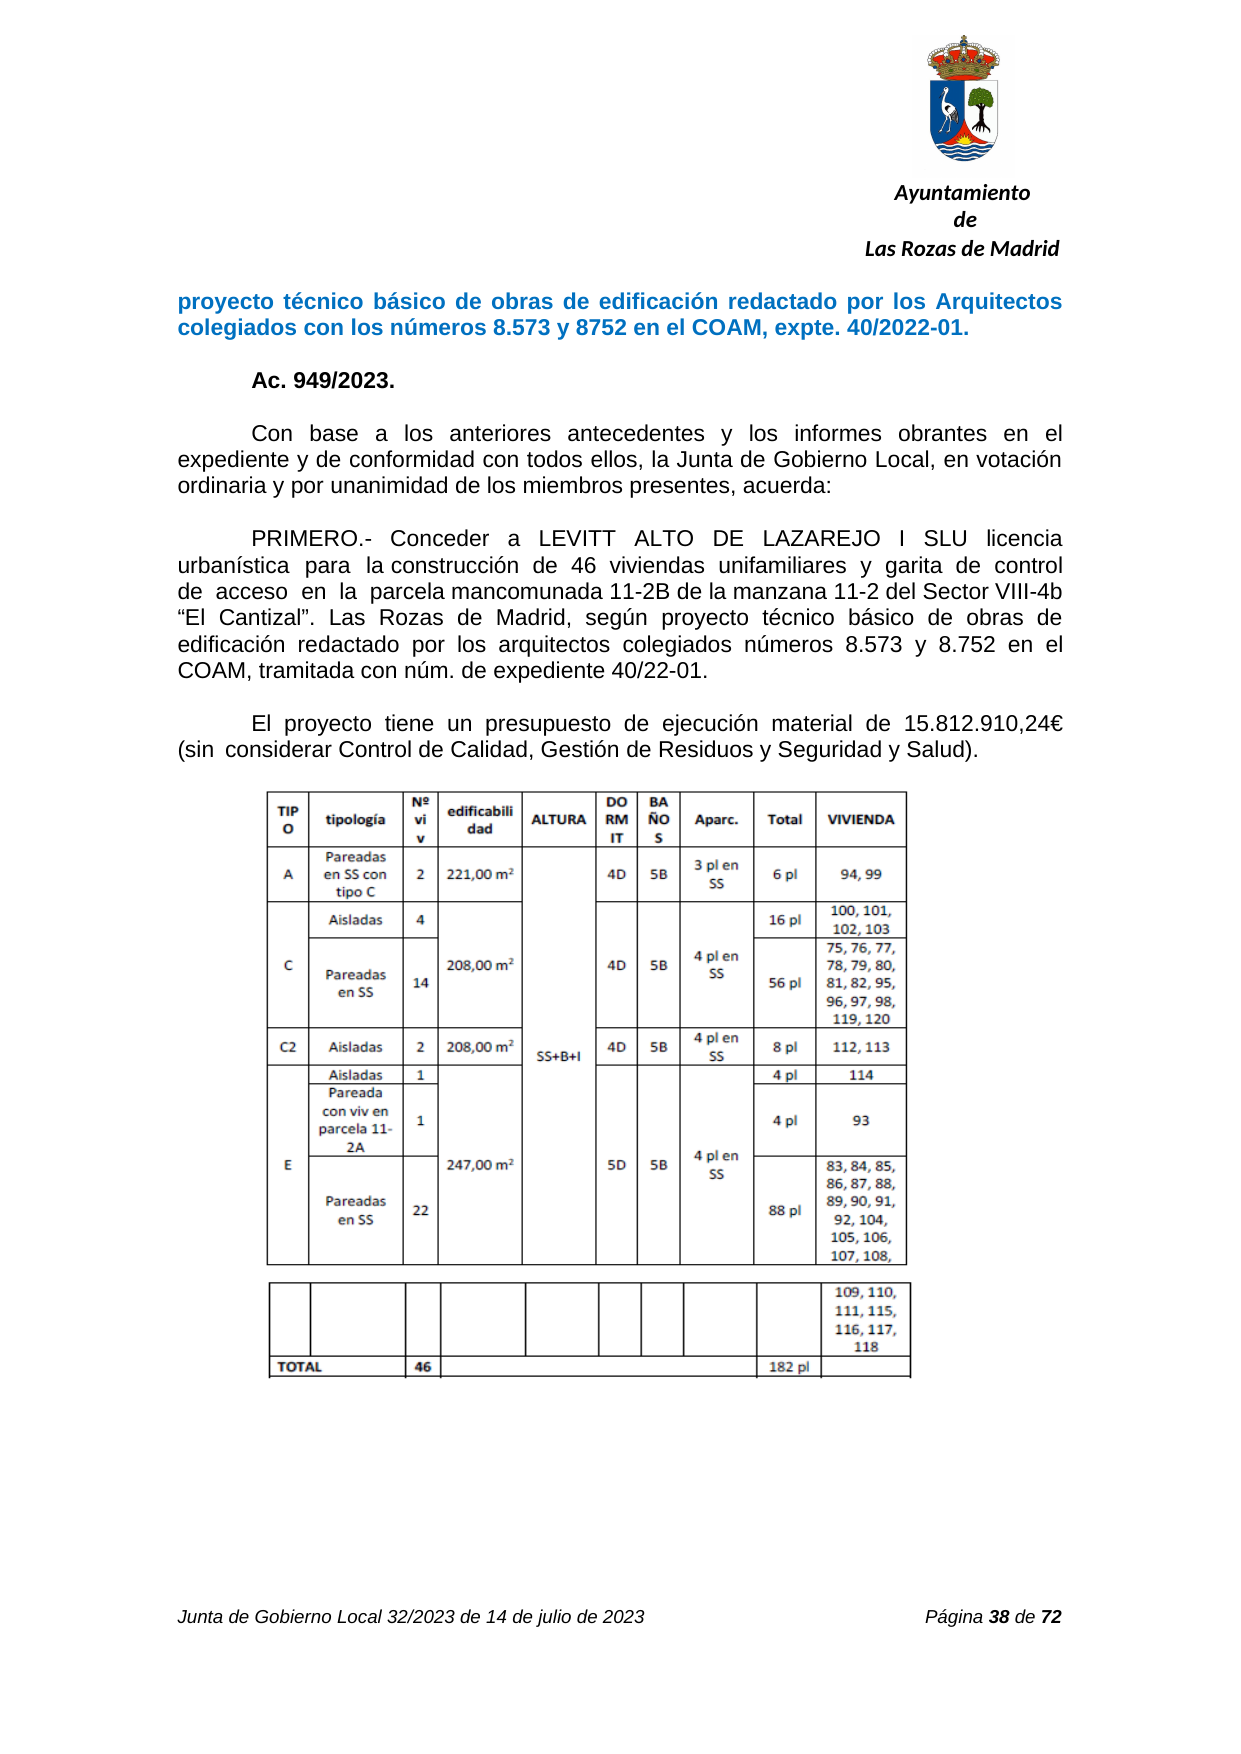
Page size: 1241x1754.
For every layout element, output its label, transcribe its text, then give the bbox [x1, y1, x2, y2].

text Con base a los anteriores antecedentes y los informes obrantes en el expediente y de conformidad con todos ellos, la Junta de Gobierno Local, en votación ordinaria y por unanimidad de los miembros presentes, acuerda: [177, 420, 1063, 499]
text proyecto técnico básico de obras de edificación redactado por los Arquitectos colegiados con los números 8.573 y 8752 en el COAM, expte. 40/2022-01. [177, 288, 1063, 341]
text PRIMERO.- Conceder a LEVITT ALTO DE LAZAREJO I SLU licencia urbanística para la construcción de 46 viviendas unifamiliares y garita de control de acceso en la parcela mancomunada 11-2B de la manzana 11-2 del Sector VIII-4b “El Cantizal”. Las Rozas de Madrid, según proyecto técnico básico de obras de edificación redactado por los arquitectos colegiados números 8.573 y 8.752 en el COAM, tramitada con núm. de expediente 40/22-01. [177, 525, 1063, 683]
text El proyecto tiene un presupuesto de ejecución material de 15.812.910,24€ (sin considerar Control de Calidad, Gestión de Residuos y Seguridad y Salud). [177, 710, 1063, 762]
text Ac. 949/2023. [177, 367, 1063, 393]
